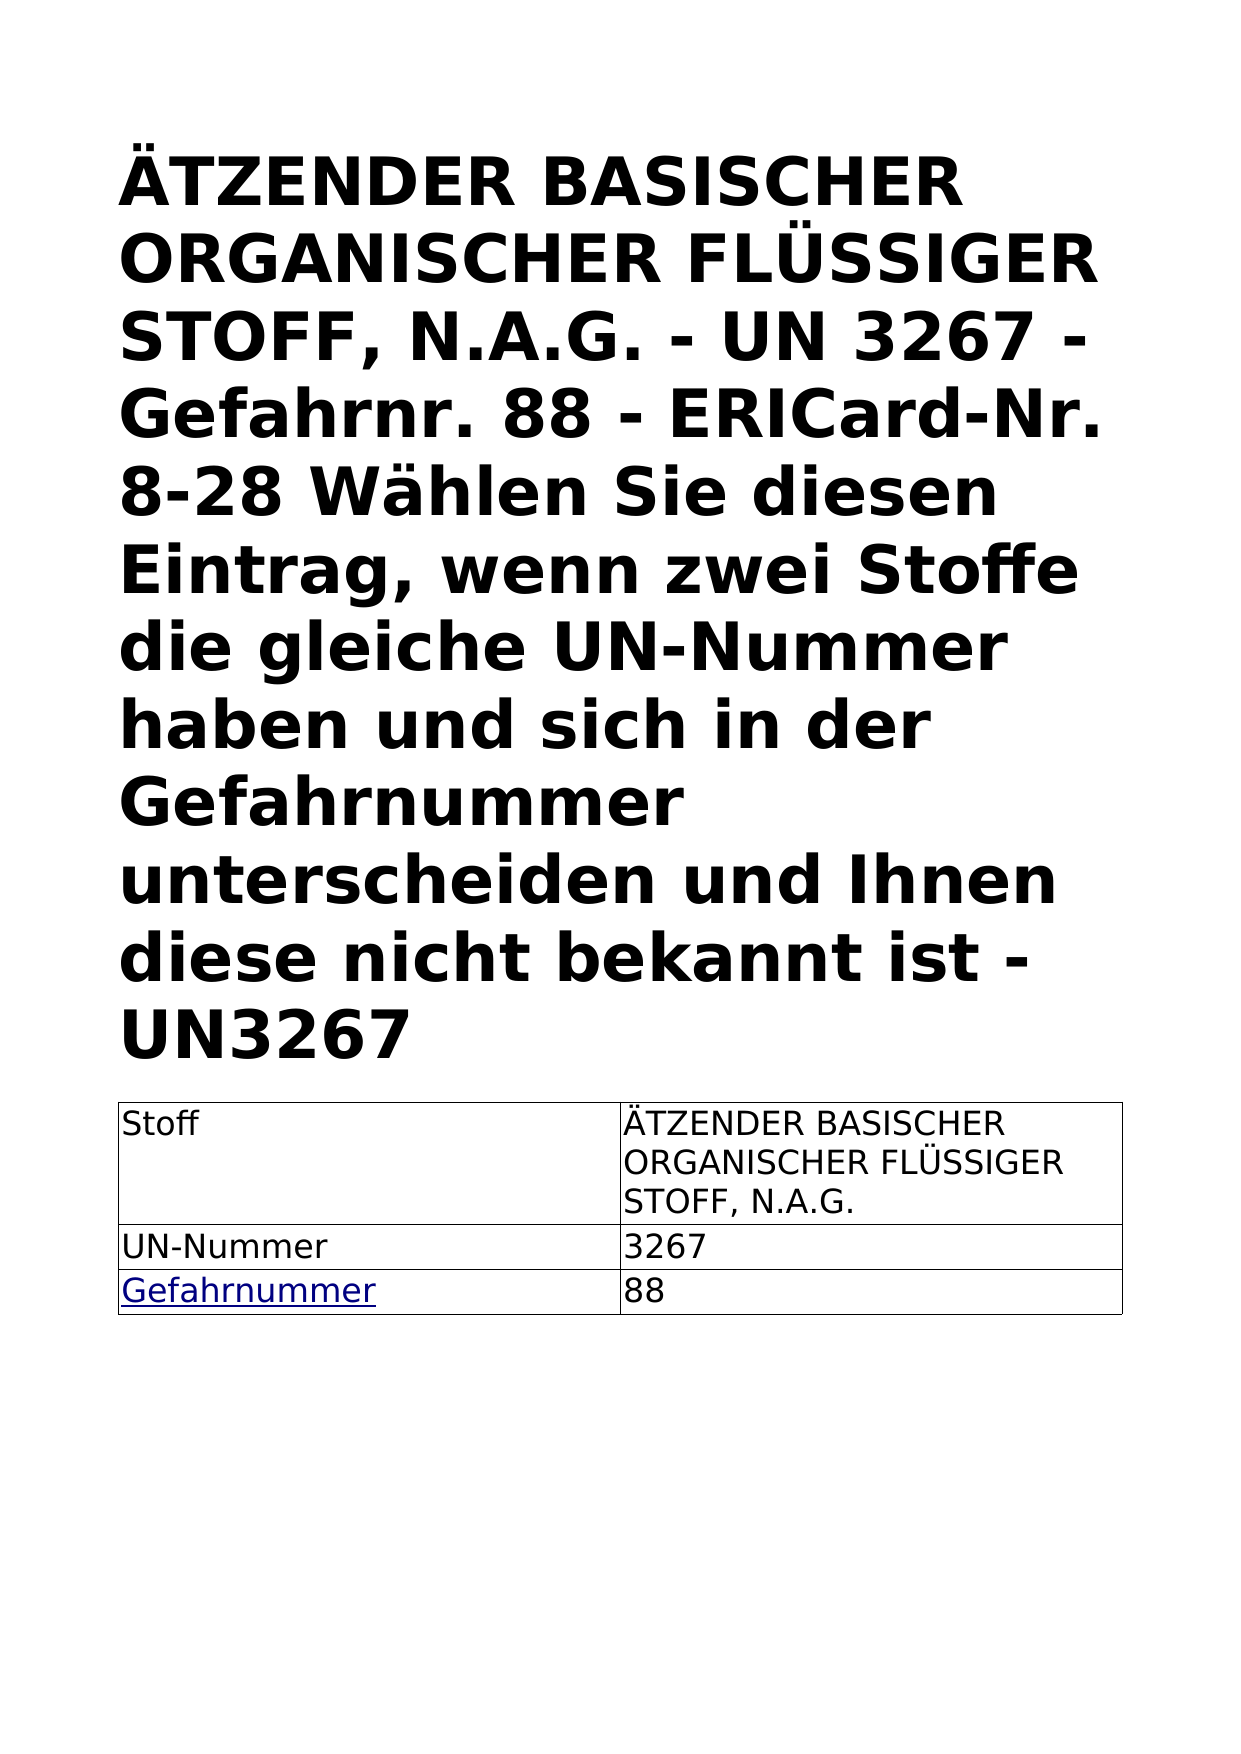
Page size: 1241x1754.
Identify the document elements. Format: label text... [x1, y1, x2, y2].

table_header ÄTZENDER BASISCHER ORGANISCHER FLÜSSIGER STOFF, N.A.G. [621, 1103, 1122, 1224]
table_cell 3267 [621, 1225, 1122, 1269]
table_cell 88 [621, 1270, 1122, 1314]
subtitle ÄTZENDER BASISCHER ORGANISCHER FLÜSSIGER STOFF, N.A.G. - UN 3267 - Gefahrnr. 88 - ERICard-Nr. 8-28 Wählen Sie diesen Eintrag, wenn zwei Stoffe die gleiche UN-Nummer haben und sich in der Gefahrnummer unterscheiden und Ihnen diese nicht bekannt ist - UN3267 [118, 143, 1122, 1074]
table_cell Gefahrnummer [119, 1270, 620, 1314]
table_cell UN-Nummer [119, 1225, 620, 1269]
table_header Stoff [119, 1103, 620, 1224]
